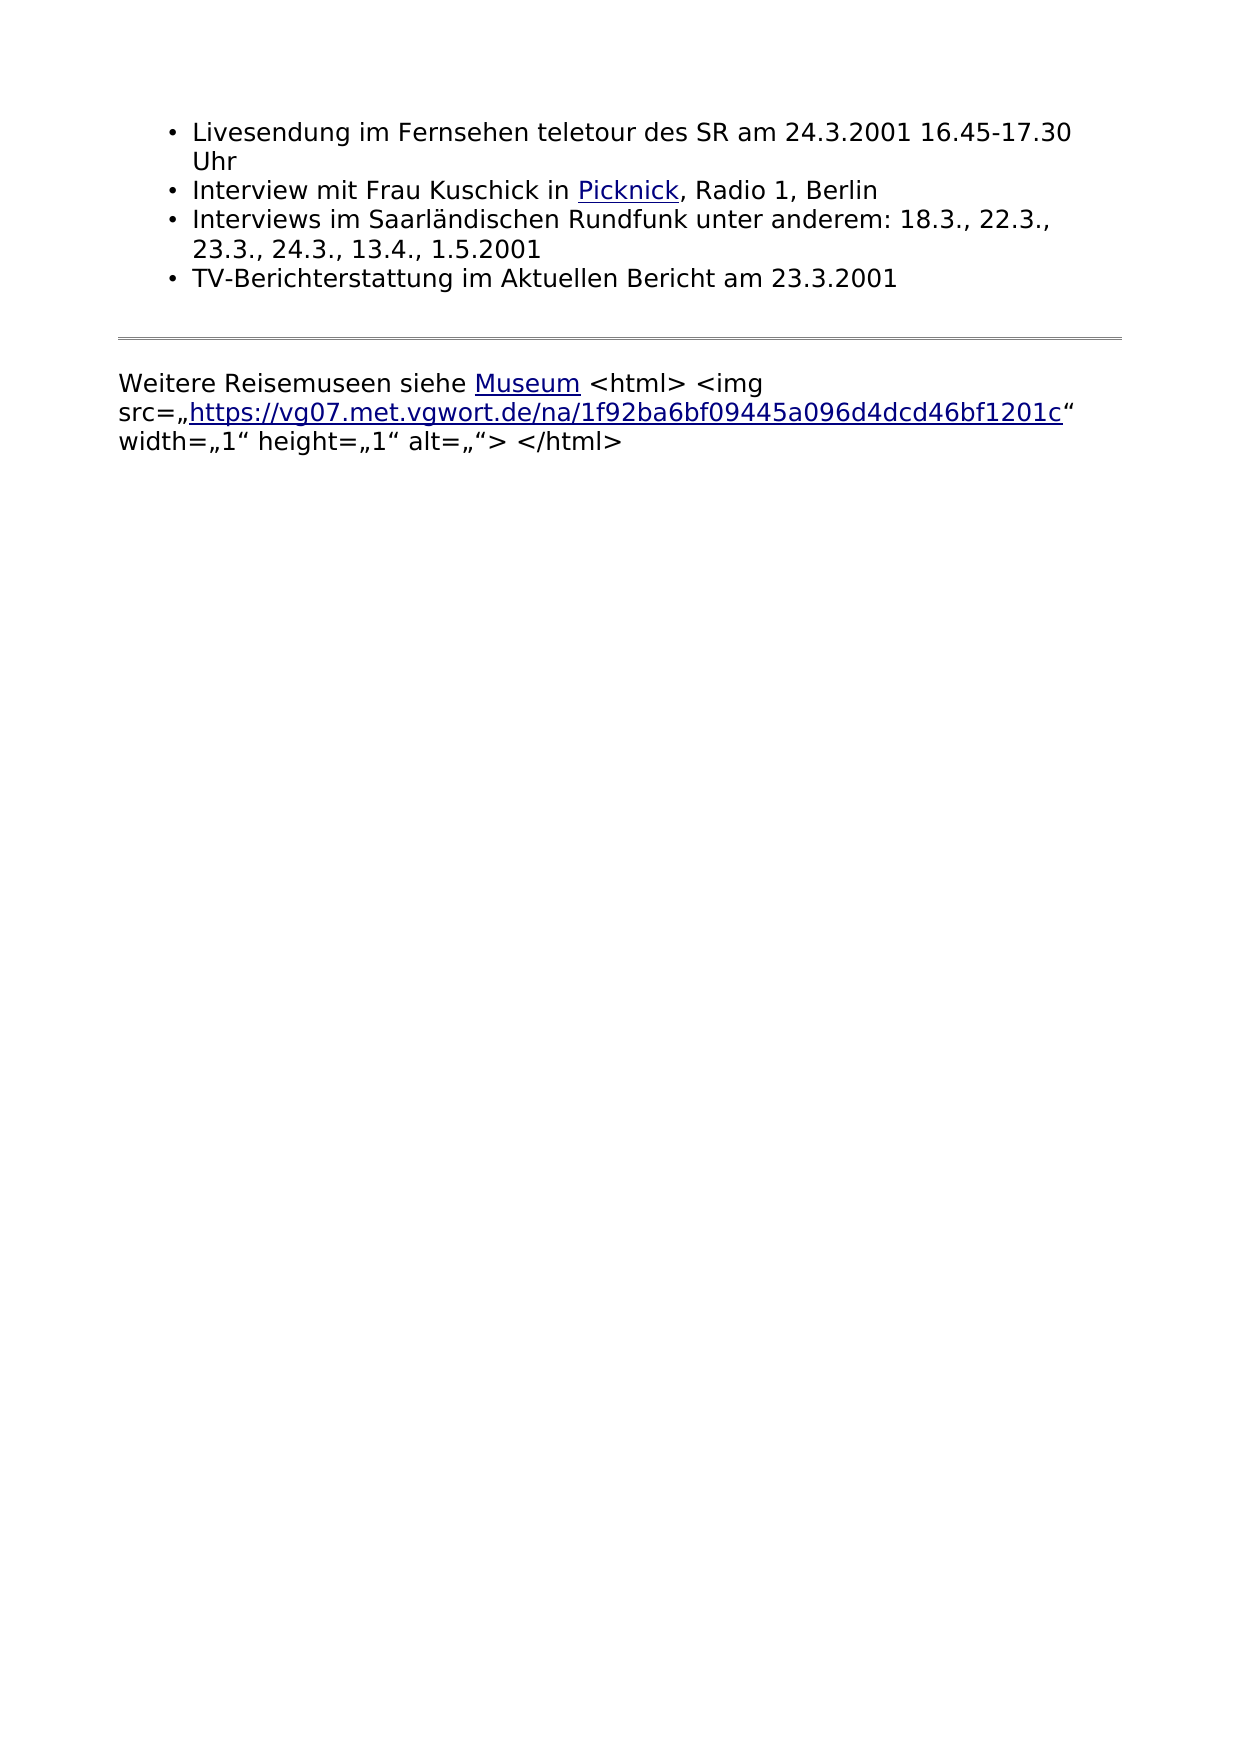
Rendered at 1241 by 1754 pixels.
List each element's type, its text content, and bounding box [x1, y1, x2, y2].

text Weitere Reisemuseen siehe Museum <html> <img src=„https://vg07.met.vgwort.de/na/1f92ba6bf09445a096d4dcd46bf1201c“ width=„1“ height=„1“ alt=„“> </html> [118, 369, 1122, 456]
list Interview mit Frau Kuschick in Picknick, Radio 1, Berlin [177, 176, 1122, 206]
list Livesendung im Fernsehen teletour des SR am 24.3.2001 16.45-17.30 Uhr [177, 118, 1122, 176]
list Interviews im Saarländischen Rundfunk unter anderem: 18.3., 22.3., 23.3., 24.3., 13.4., 1.5.2001 [177, 206, 1122, 264]
list TV-Berichterstattung im Aktuellen Bericht am 23.3.2001 [177, 264, 1122, 293]
